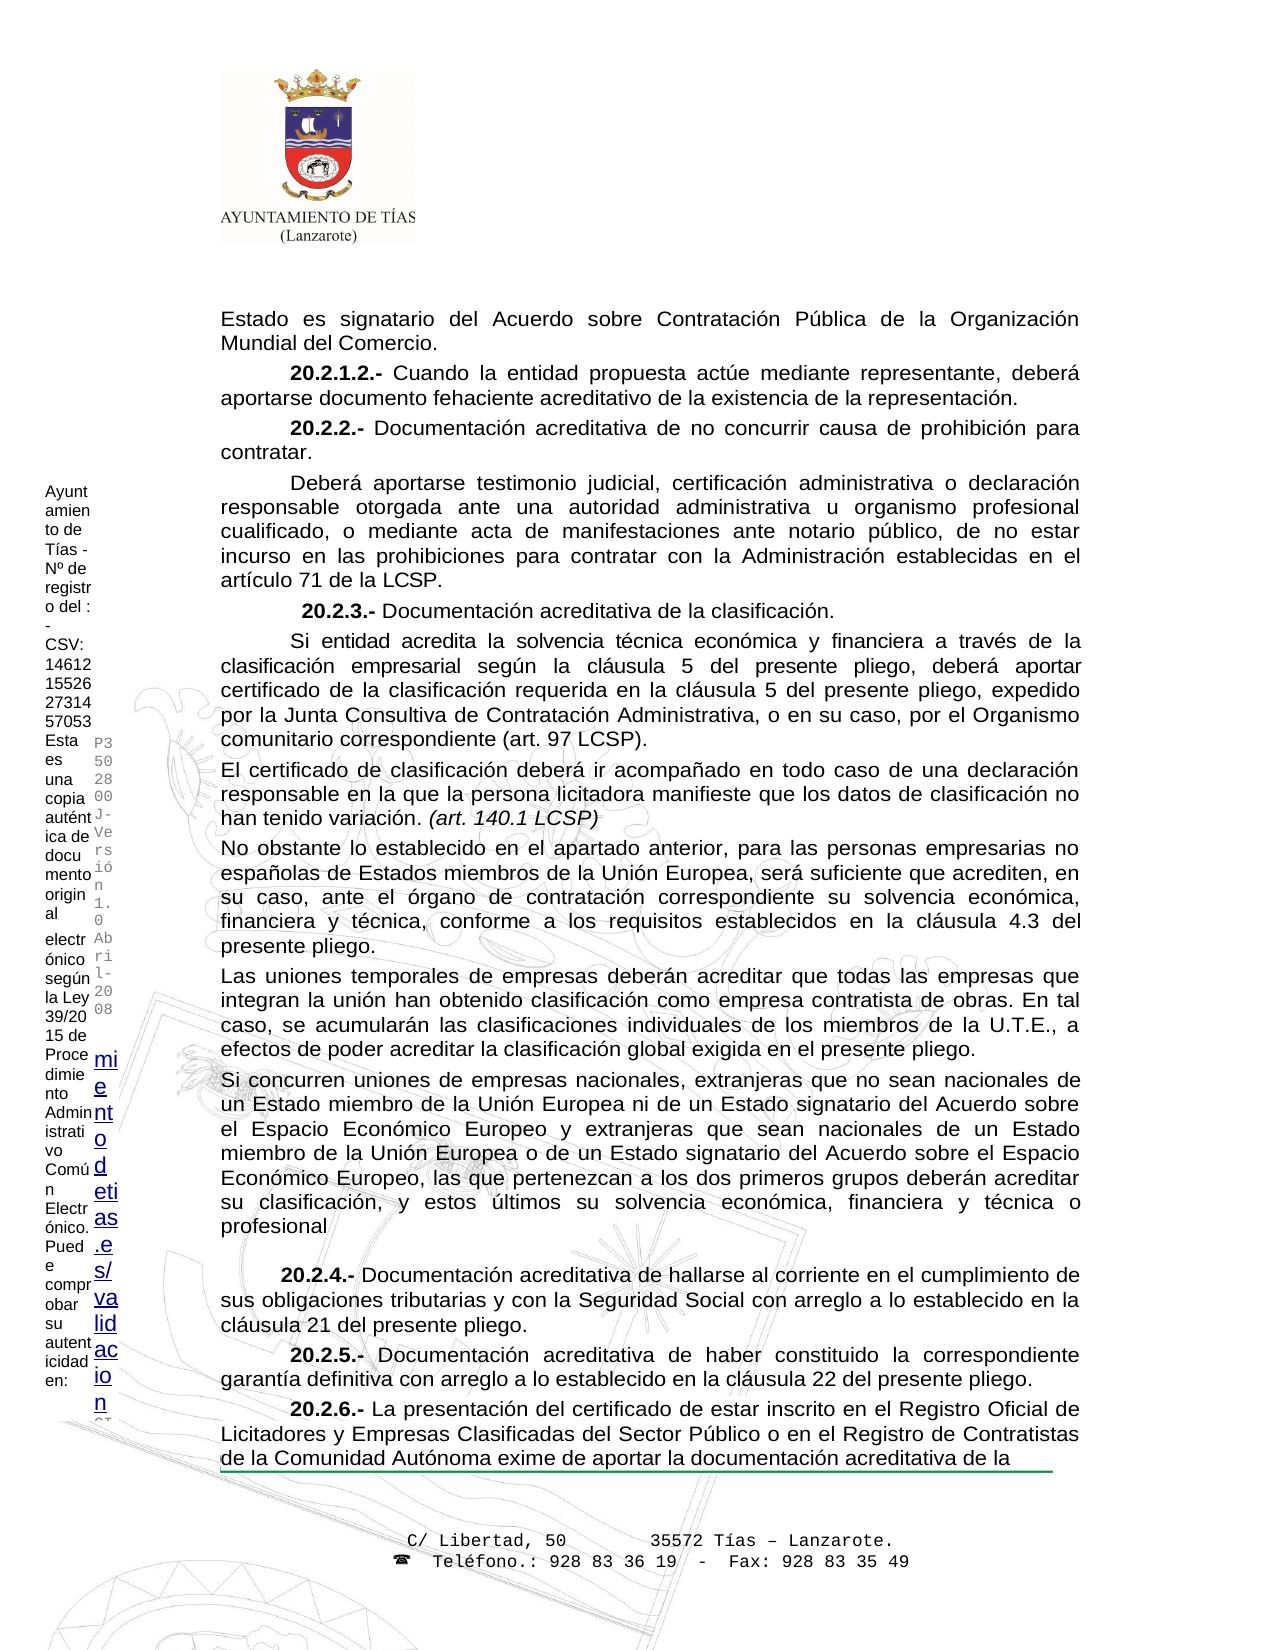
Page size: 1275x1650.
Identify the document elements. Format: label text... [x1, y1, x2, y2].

text http://sede.ayuntamientodetias.es/validacion CIF: [94, 1046, 119, 1421]
text No obstante lo establecido en el apartado anterior, para las personas empresarias no españolas de Estados miembros de la Unión Europea, será suficiente que acrediten, en su caso, ante el órgano de contratación correspondiente su solvencia económica, financiera y técnica, conforme a los requisitos establecidos en la cláusula 4.3 del presente pliego. [989, 836, 1081, 958]
text Ayuntamiento de Tías - Nº de registro del : - CSV: 14612155262731457053 Esta es una copia auténtica de documento original [45, 482, 92, 923]
text C/ Libertad, 50 35572 Tías – Lanzarote. [989, 1531, 1122, 1551]
text electrónico según la Ley 39/2015 de Procedimiento Administrativo Común Electrónico. Puede comprobar su autenticidad en: [45, 930, 92, 1390]
text 20.2.4.- Documentación acreditativa de hallarse al corriente en el cumplimiento de sus obligaciones tributarias y con la Seguridad Social con arreglo a lo establecido en la cláusula 21 del presente pliego. [989, 1263, 1081, 1336]
text 20.2.1.2.- Cuando la entidad propuesta actúe mediante representante, deberá aportarse documento fehaciente acreditativo de la existencia de la representación. [220, 361, 1081, 409]
text Estado es signatario del Acuerdo sobre Contratación Pública de la Organización Mundial del Comercio. [220, 306, 1081, 355]
text El certificado de clasificación deberá ir acompañado en todo caso de una declaración responsable en la que la persona licitadora manifieste que los datos de clasificación no han tenido variación. (art. 140.1 LCSP) [989, 757, 1081, 830]
text Si entidad acredita la solvencia técnica económica y financiera a través de la clasificación empresarial según la cláusula 5 del presente pliego, deberá aportar certificado de la clasificación requerida en la cláusula 5 del presente pliego, expedido por la Junta Consultiva de Contratación Administrativa, o en su caso, por el Organismo comunitario correspondiente (art. 97 LCSP). [220, 629, 1082, 751]
text Deberá aportarse testimonio judicial, certificación administrativa o declaración responsable otorgada ante una autoridad administrativa u organismo profesional cualificado, o mediante acta de manifestaciones ante notario público, de no estar incurso en las prohibiciones para contratar con la Administración establecidas en el artículo 71 de la LCSP. [220, 470, 1081, 592]
text 20.2.2.- Documentación acreditativa de no concurrir causa de prohibición para contratar. [220, 416, 1081, 464]
text 20.2.5.- Documentación acreditativa de haber constituido la correspondiente garantía definitiva con arreglo a lo establecido en la cláusula 22 del presente pliego. [989, 1342, 1081, 1391]
text 20.2.3.- Documentación acreditativa de la clasificación. [301, 599, 1181, 623]
text Las uniones temporales de empresas deberán acreditar que todas las empresas que integran la unión han obtenido clasificación como empresa contratista de obras. En tal caso, se acumularán las clasificaciones individuales de los miembros de la U.T.E., a efectos de poder acreditar la clasificación global exigida en el presente pliego. [989, 964, 1081, 1061]
text P3502800J-Versión 1.0 Abril-2008 [94, 736, 114, 1019]
text  Teléfono.: 928 83 36 19 - Fax: 928 83 35 49 [989, 1551, 1122, 1572]
text Si concurren uniones de empresas nacionales, extranjeras que no sean nacionales de un Estado miembro de la Unión Europea ni de un Estado signatario del Acuerdo sobre el Espacio Económico Europeo y extranjeras que sean nacionales de un Estado miembro de la Unión Europea o de un Estado signatario del Acuerdo sobre el Espacio Económico Europeo, las que pertenezcan a los dos primeros grupos deberán acreditar su clasificación, y estos últimos su solvencia económica, financiera y técnica o profesional [989, 1068, 1081, 1238]
